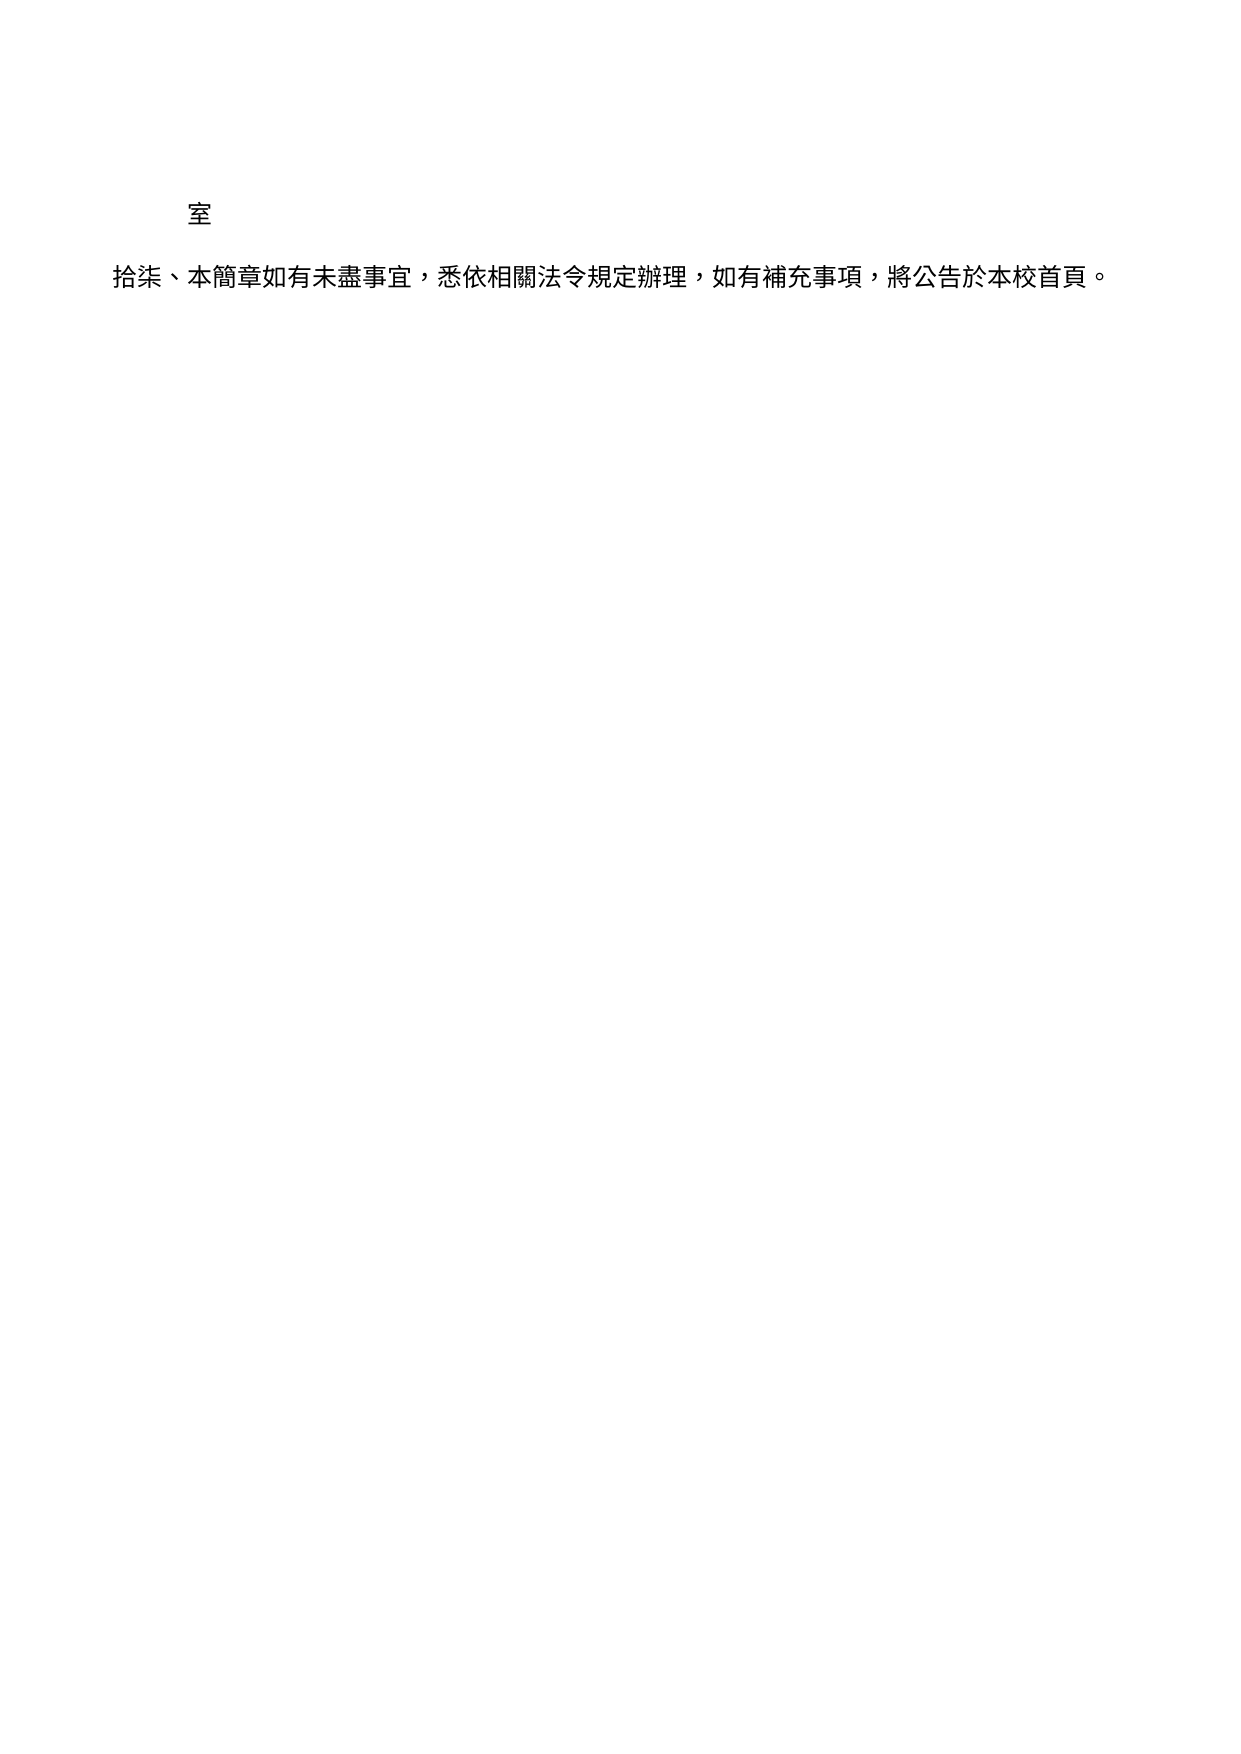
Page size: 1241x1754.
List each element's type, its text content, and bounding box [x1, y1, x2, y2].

text 室 [112, 171, 1128, 234]
text 拾柒、本簡章如有未盡事宜，悉依相關法令規定辦理，如有補充事項，將公告於本校首頁。 [112, 234, 1128, 296]
